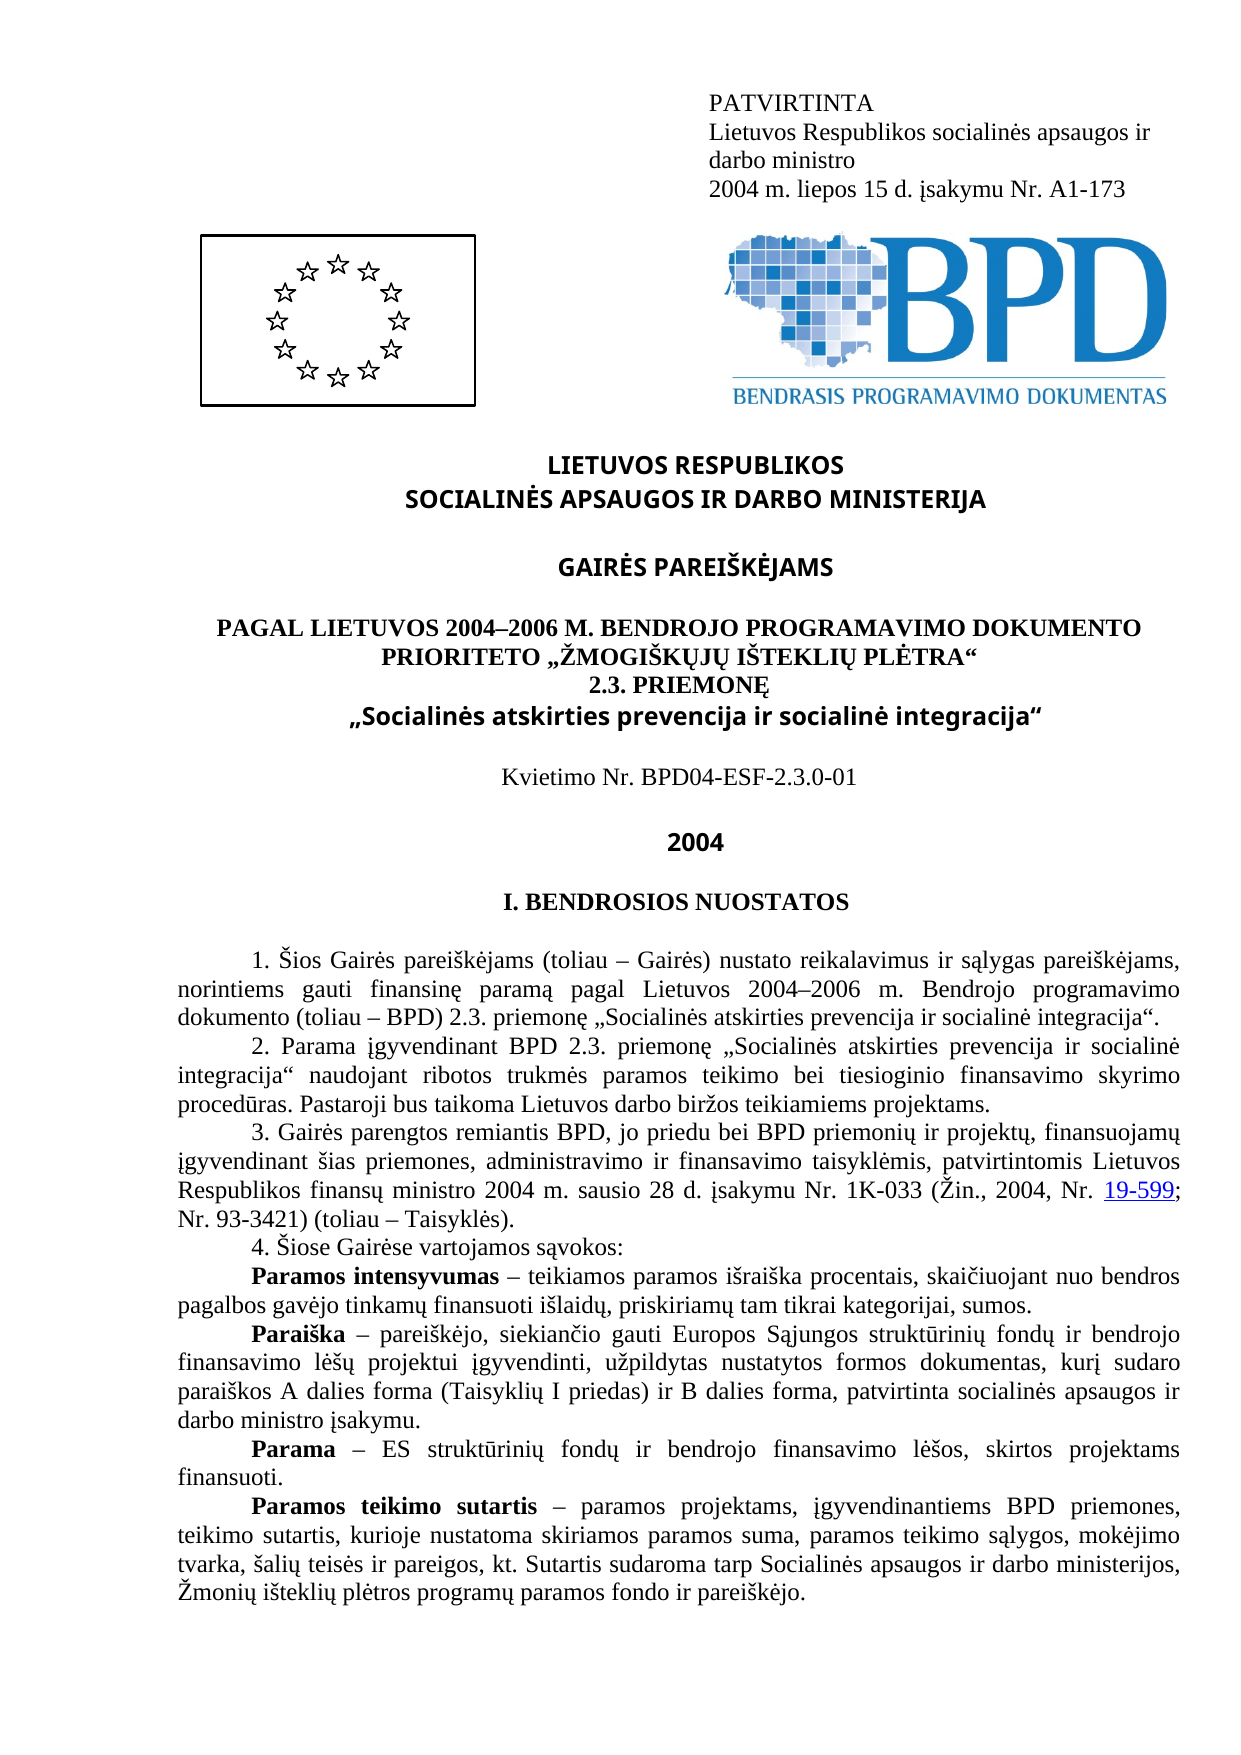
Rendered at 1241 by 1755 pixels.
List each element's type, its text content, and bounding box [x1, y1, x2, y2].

text 2.3. priemonĘ [177, 670, 1181, 699]
text Paraiška – pareiškėjo, siekiančio gauti Europos Sąjungos struktūrinių fondų ir bendrojo finansavimo lėšų projektui įgyvendinti, užpildytas nustatytos formos dokumentas, kurį sudaro paraiškos A dalies forma (Taisyklių I priedas) ir B dalies forma, patvirtinta socialinės apsaugos ir darbo ministro įsakymu. [177, 1319, 1181, 1434]
text Kvietimo Nr. BPD04-ESF-2.3.0-01 [177, 762, 1181, 791]
text 2. Parama įgyvendinant BPD 2.3. priemonę „Socialinės atskirties prevencija ir socialinė integracija“ naudojant ribotos trukmės paramos teikimo bei tiesioginio finansavimo skyrimo procedūras. Pastaroji bus taikoma Lietuvos darbo biržos teikiamiems projektams. [177, 1031, 1181, 1117]
text SOCIALINĖS APSAUGOS IR DARBO MINISTERIJA [177, 482, 1181, 516]
text Parama – ES struktūrinių fondų ir bendrojo finansavimo lėšos, skirtos projektams finansuoti. [177, 1434, 1181, 1491]
text 1. Šios Gairės pareiškėjams (toliau – Gairės) nustato reikalavimus ir sąlygas pareiškėjams, norintiems gauti finansinę paramą pagal Lietuvos 2004–2006 m. Bendrojo programavimo dokumento (toliau – BPD) 2.3. priemonę „Socialinės atskirties prevencija ir socialinė integracija“. [177, 945, 1181, 1031]
table_header [499, 232, 713, 419]
text GAIRĖS PAREIŠKĖJAMS [177, 550, 1181, 584]
text LIETUVOS RESPUBLIKOS [177, 448, 1181, 482]
table_header [713, 232, 1181, 419]
text darbo ministro [177, 145, 1181, 174]
text 2004 m. liepos 15 d. įsakymu Nr. A1-173 [177, 174, 1181, 203]
text Lietuvos Respublikos socialinės apsaugos ir [177, 117, 1181, 145]
text Paramos intensyvumas – teikiamos paramos išraiška procentais, skaičiuojant nuo bendros pagalbos gavėjo tinkamų finansuoti išlaidų, priskiriamų tam tikrai kategorijai, sumos. [177, 1261, 1181, 1319]
text „Socialinės atskirties prevencija ir socialinė integracija“ [177, 699, 1181, 733]
text I. Bendrosios nuostatos [177, 887, 1181, 916]
text 4. Šiose Gairėse vartojamos sąvokos: [177, 1232, 1181, 1261]
text 3. Gairės parengtos remiantis BPD, jo priedu bei BPD priemonių ir projektų, finansuojamų įgyvendinant šias priemones, administravimo ir finansavimo taisyklėmis, patvirtintomis Lietuvos Respublikos finansų ministro 2004 m. sausio 28 d. įsakymu Nr. 1K-033 (Žin., 2004, Nr. 19-599; Nr. 93-3421) (toliau – Taisyklės). [177, 1117, 1181, 1232]
text PAGAL LIETUVOS 2004–2006 M. BENDROJO PROGRAMAVIMO DOKUMENTO PRIORITETO „žmogiškųjų išteklių plėtra“ [177, 613, 1181, 670]
text Paramos teikimo sutartis – paramos projektams, įgyvendinantiems BPD priemones, teikimo sutartis, kurioje nustatoma skiriamos paramos suma, paramos teikimo sąlygos, mokėjimo tvarka, šalių teisės ir pareigos, kt. Sutartis sudaroma tarp Socialinės apsaugos ir darbo ministerijos, Žmonių išteklių plėtros programų paramos fondo ir pareiškėjo. [177, 1491, 1181, 1606]
text 2004 [177, 825, 1181, 859]
text PATVIRTINTA [177, 88, 1181, 117]
table_header [177, 232, 499, 419]
